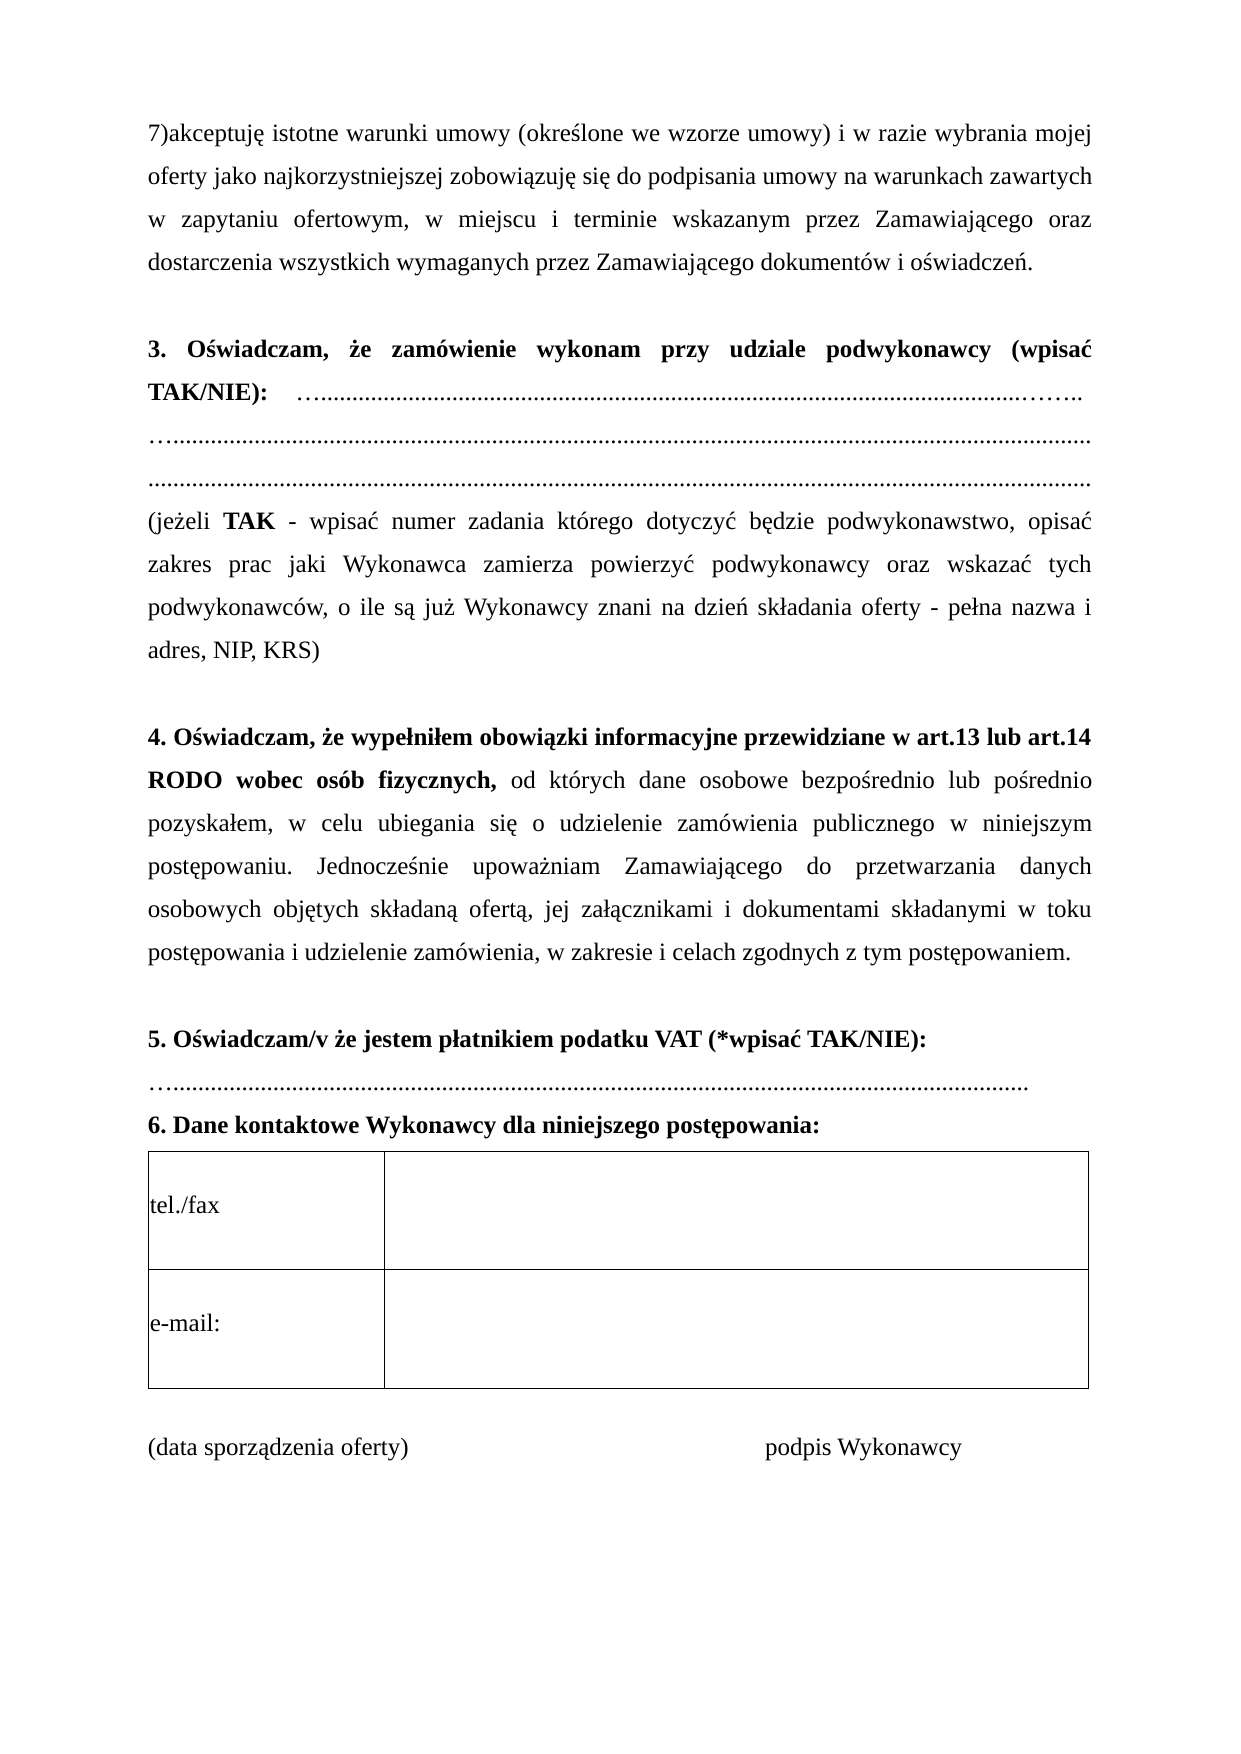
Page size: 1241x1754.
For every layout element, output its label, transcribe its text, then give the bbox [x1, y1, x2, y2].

table_cell [385, 1270, 1088, 1388]
text 4. Oświadczam, że wypełniłem obowiązki informacyjne przewidziane w art.13 lub art.14 RODO wobec osób fizycznych, od których dane osobowe bezpośrednio lub pośrednio pozyskałem, w celu ubiegania się o udzielenie zamówienia publicznego w niniejszym postępowaniu. Jednocześnie upoważniam Zamawiającego do przetwarzania danych osobowych objętych składaną ofertą, jej załącznikami i dokumentami składanymi w toku postępowania i udzielenie zamówienia, w zakresie i celach zgodnych z tym postępowaniem. [148, 722, 1093, 966]
text 3. Oświadczam, że zamówienie wykonam przy udziale podwykonawcy (wpisać TAK/NIE): …................................................................................................................…….. [148, 334, 1093, 406]
table_cell e-mail: [149, 1270, 384, 1388]
text …......................................................................................................................................... [148, 1067, 1093, 1096]
text (data sporządzenia oferty) podpis Wykonawcy [148, 1432, 1093, 1461]
table_header tel./fax [149, 1152, 384, 1269]
list akceptuję istotne warunki umowy (określone we wzorze umowy) i w razie wybrania mojej oferty jako najkorzystniejszej zobowiązuję się do podpisania umowy na warunkach zawartych w zapytaniu ofertowym, w miejscu i terminie wskazanym przez Zamawiającego oraz dostarczenia wszystkich wymaganych przez Zamawiającego dokumentów i oświadczeń. [148, 118, 1093, 276]
text ….......................................................................................................................................................................................................................................................................................................... [148, 420, 1093, 492]
text 5. Oświadczam/v że jestem płatnikiem podatku VAT (*wpisać TAK/NIE): [148, 1024, 1093, 1052]
table_header [385, 1152, 1088, 1269]
text (jeżeli TAK - wpisać numer zadania którego dotyczyć będzie podwykonawstwo, opisać zakres prac jaki Wykonawca zamierza powierzyć podwykonawcy oraz wskazać tych podwykonawców, o ile są już Wykonawcy znani na dzień składania oferty - pełna nazwa i adres, NIP, KRS) [148, 506, 1093, 664]
text 6. Dane kontaktowe Wykonawcy dla niniejszego postępowania: [148, 1110, 1093, 1139]
